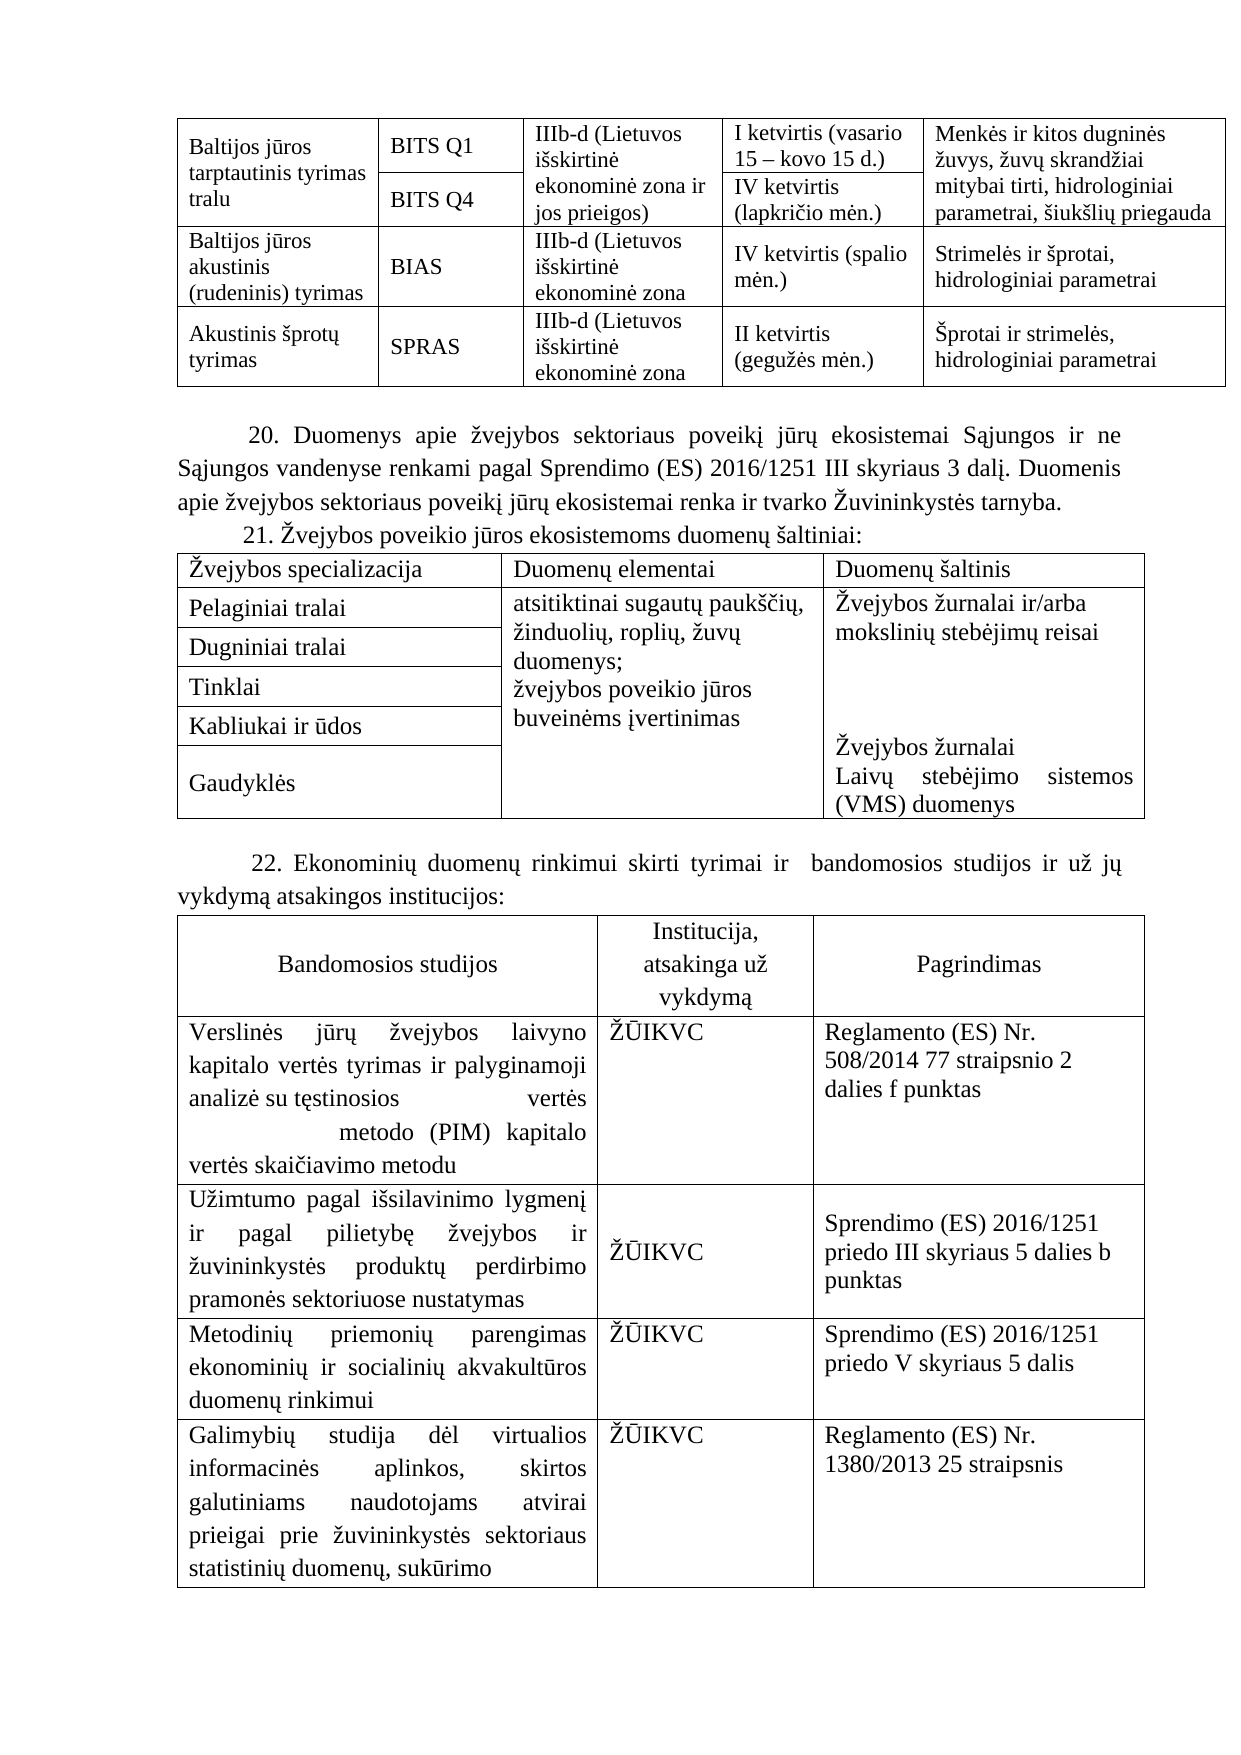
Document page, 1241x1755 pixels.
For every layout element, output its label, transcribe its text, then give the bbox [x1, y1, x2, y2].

table_cell Akustinis šprotų tyrimas [178, 307, 378, 386]
table_cell Pelaginiai tralai [178, 588, 501, 627]
table_header Duomenų šaltinis [824, 554, 1144, 587]
table_cell IIIb-d (Lietuvos išskirtinė ekonominė zona ir jos prieigos) [524, 119, 722, 226]
table_cell Kabliukai ir ūdos [178, 707, 501, 745]
table_cell Galimybių studija dėl virtualios informacinės aplinkos, skirtos galutiniams naudotojams atvirai prieigai prie žuvininkystės sektoriaus statistinių duomenų, sukūrimo [178, 1420, 597, 1587]
table_cell atsitiktinai sugautų paukščių, žinduolių, roplių, žuvų duomenys; žvejybos poveikio jūros buveinėms įvertinimas [502, 588, 823, 818]
table_cell IV ketvirtis (spalio mėn.) [723, 227, 923, 306]
table_cell ŽŪIKVC [598, 1420, 813, 1587]
table_header Žvejybos specializacija [178, 554, 501, 587]
table_cell Šprotai ir strimelės, hidrologiniai parametrai [924, 307, 1225, 386]
table_cell BITS Q1 [379, 119, 523, 172]
table_cell Reglamento (ES) Nr. 1380/2013 25 straipsnis [814, 1420, 1144, 1587]
table_cell ŽŪIKVC [598, 1017, 813, 1183]
text 22. Ekonominių duomenų rinkimui skirti tyrimai ir bandomosios studijos ir už jų vykdymą atsakingos institucijos: [177, 848, 1122, 910]
table_header Institucija, atsakinga už vykdymą [598, 916, 813, 1016]
table_cell BITS Q4 [379, 173, 523, 226]
table_cell IIIb-d (Lietuvos išskirtinė ekonominė zona [524, 307, 722, 386]
table_cell ŽŪIKVC [598, 1185, 813, 1318]
table_cell Menkės ir kitos dugninės žuvys, žuvų skrandžiai mitybai tirti, hidrologiniai parametrai, šiukšlių priegauda [924, 119, 1225, 226]
table_cell Gaudyklės [178, 746, 501, 818]
table_header Bandomosios studijos [178, 916, 597, 1016]
table_cell Verslinės jūrų žvejybos laivyno kapitalo vertės tyrimas ir palyginamoji analizė su tęstinosios vertės metodo (PIM) kapitalo vertės skaičiavimo metodu [178, 1017, 597, 1183]
table_cell Baltijos jūros tarptautinis tyrimas tralu [178, 119, 378, 226]
table_cell IIIb-d (Lietuvos išskirtinė ekonominė zona [524, 227, 722, 306]
table_cell SPRAS [379, 307, 523, 386]
table_cell Sprendimo (ES) 2016/1251 priedo III skyriaus 5 dalies b punktas [814, 1185, 1144, 1318]
table_cell Metodinių priemonių parengimas ekonominių ir socialinių akvakultūros duomenų rinkimui [178, 1319, 597, 1419]
table_cell Reglamento (ES) Nr. 508/2014 77 straipsnio 2 dalies f punktas [814, 1017, 1144, 1183]
table_cell Sprendimo (ES) 2016/1251 priedo V skyriaus 5 dalis [814, 1319, 1144, 1419]
table_cell IV ketvirtis (lapkričio mėn.) [723, 173, 923, 226]
table_cell II ketvirtis (gegužės mėn.) [723, 307, 923, 386]
table_cell Strimelės ir šprotai, hidrologiniai parametrai [924, 227, 1225, 306]
table_cell I ketvirtis (vasario 15 – kovo 15 d.) [723, 119, 923, 172]
table_cell BIAS [379, 227, 523, 306]
text 21. Žvejybos poveikio jūros ekosistemoms duomenų šaltiniai: [177, 520, 1122, 549]
table_cell Dugniniai tralai [178, 628, 501, 666]
text 20. Duomenys apie žvejybos sektoriaus poveikį jūrų ekosistemai Sąjungos ir ne Sąjungos vandenyse renkami pagal Sprendimo (ES) 2016/1251 III skyriaus 3 dalį. Duomenis apie žvejybos sektoriaus poveikį jūrų ekosistemai renka ir tvarko Žuvininkystės tarnyba. [177, 420, 1122, 516]
table_cell ŽŪIKVC [598, 1319, 813, 1419]
table_cell Žvejybos žurnalai ir/arba mokslinių stebėjimų reisai Žvejybos žurnalai Laivų stebėjimo sistemos (VMS) duomenys [824, 588, 1144, 818]
table_cell Užimtumo pagal išsilavinimo lygmenį ir pagal pilietybę žvejybos ir žuvininkystės produktų perdirbimo pramonės sektoriuose nustatymas [178, 1185, 597, 1318]
table_header Duomenų elementai [502, 554, 823, 587]
table_cell Baltijos jūros akustinis (rudeninis) tyrimas [178, 227, 378, 306]
table_cell Tinklai [178, 667, 501, 706]
table_header Pagrindimas [814, 916, 1144, 1016]
